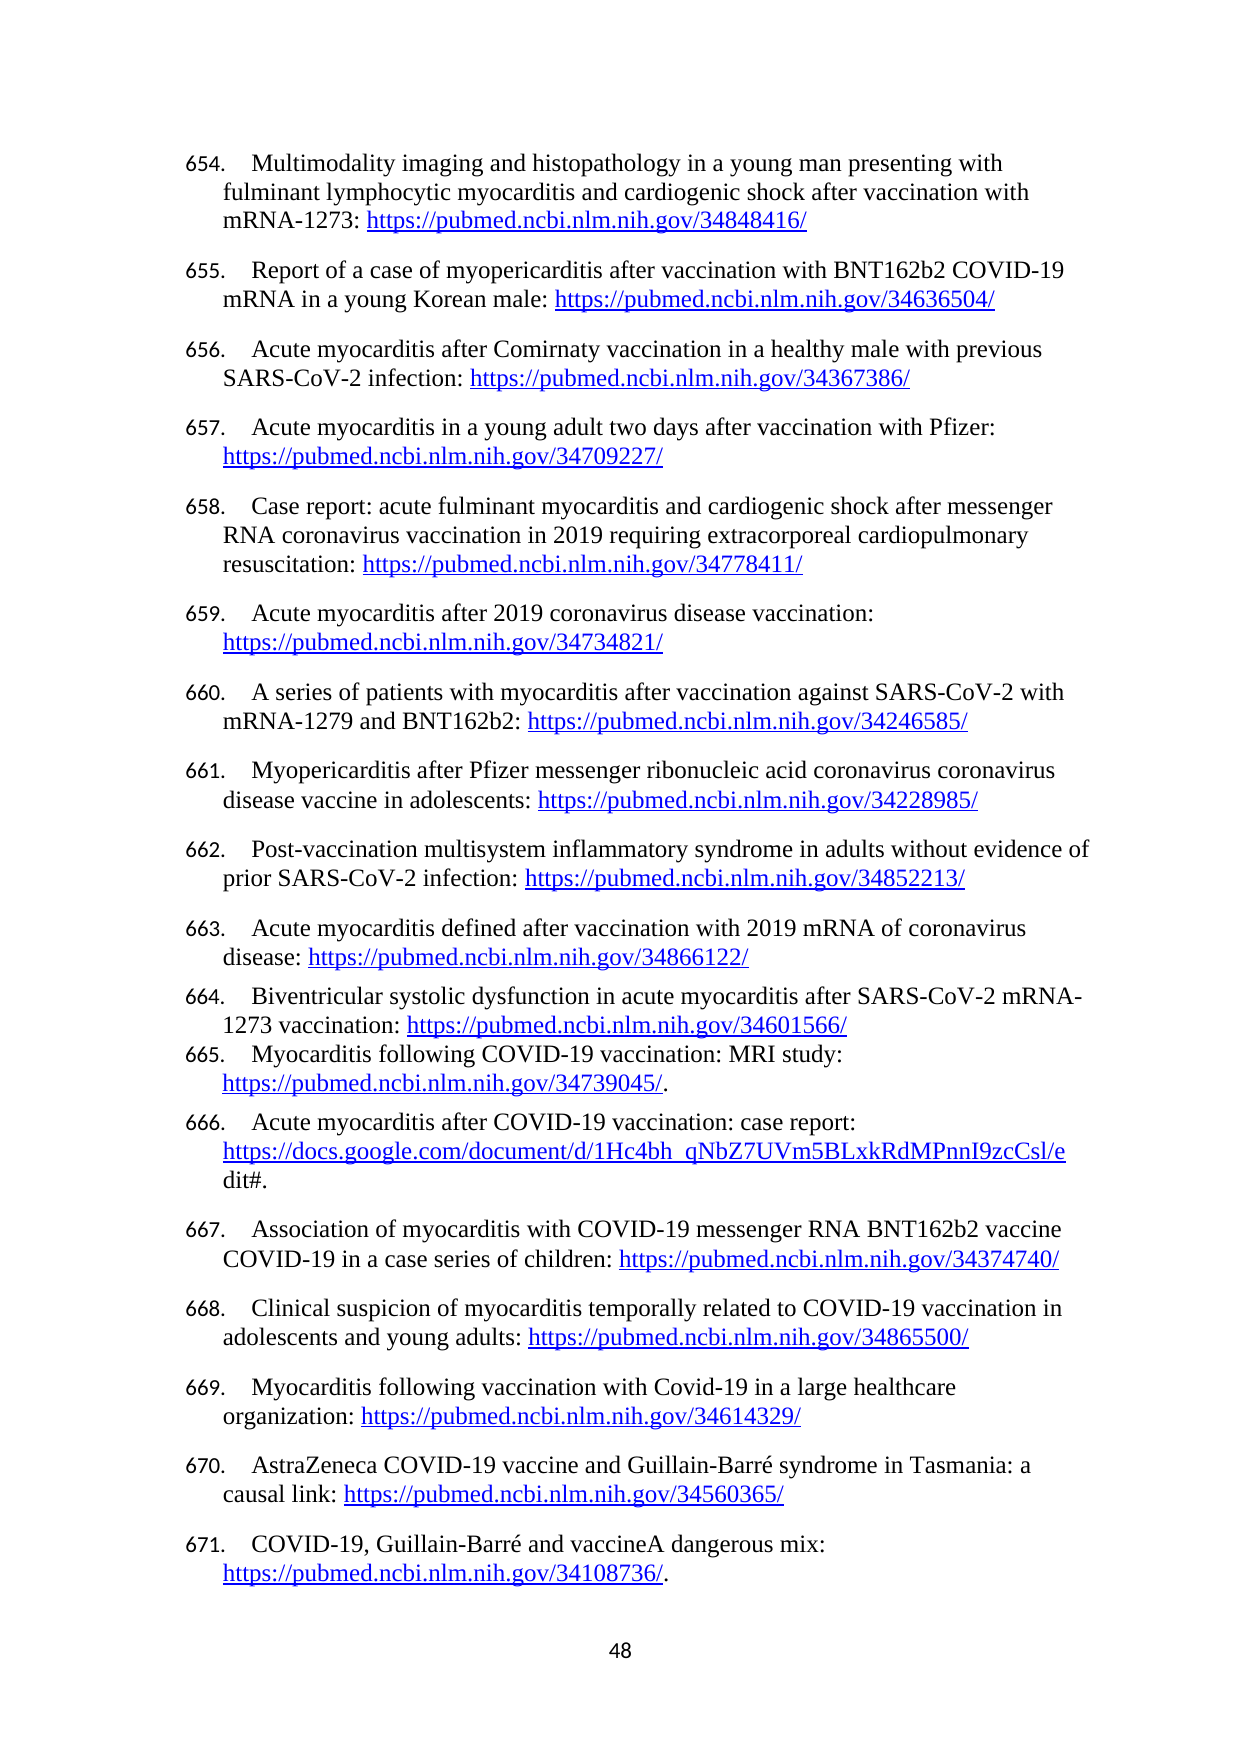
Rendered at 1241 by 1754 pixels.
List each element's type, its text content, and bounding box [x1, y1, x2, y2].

list COVID-19, Guillain-Barré and vaccineA dangerous mix: https://pubmed.ncbi.nlm.nih.gov/34108736/. [185, 1529, 1093, 1587]
list Acute myocarditis in a young adult two days after vaccination with Pfizer: https://pubmed.ncbi.nlm.nih.gov/34709227/ [185, 412, 1093, 470]
list Myocarditis following COVID-19 vaccination: MRI study: https://pubmed.ncbi.nlm.nih.gov/34739045/. [185, 1039, 1093, 1097]
list Acute myocarditis after Comirnaty vaccination in a healthy male with previous SARS-CoV-2 infection: https://pubmed.ncbi.nlm.nih.gov/34367386/ [185, 334, 1093, 391]
list Biventricular systolic dysfunction in acute myocarditis after SARS-CoV-2 mRNA-1273 vaccination: https://pubmed.ncbi.nlm.nih.gov/34601566/ [185, 981, 1093, 1039]
list Acute myocarditis after COVID-19 vaccination: case report: https://docs.google.com/document/d/1Hc4bh_qNbZ7UVm5BLxkRdMPnnI9zcCsl/e dit#. [185, 1107, 1093, 1194]
list AstraZeneca COVID-19 vaccine and Guillain-Barré syndrome in Tasmania: a causal link: https://pubmed.ncbi.nlm.nih.gov/34560365/ [185, 1451, 1093, 1508]
list A series of patients with myocarditis after vaccination against SARS-CoV-2 with mRNA-1279 and BNT162b2: https://pubmed.ncbi.nlm.nih.gov/34246585/ [185, 677, 1093, 735]
list Report of a case of myopericarditis after vaccination with BNT162b2 COVID-19 mRNA in a young Korean male: https://pubmed.ncbi.nlm.nih.gov/34636504/ [185, 255, 1093, 313]
list Acute myocarditis after 2019 coronavirus disease vaccination: https://pubmed.ncbi.nlm.nih.gov/34734821/ [185, 598, 1093, 656]
list Association of myocarditis with COVID-19 messenger RNA BNT162b2 vaccine COVID-19 in a case series of children: https://pubmed.ncbi.nlm.nih.gov/34374740/ [185, 1214, 1093, 1272]
list Clinical suspicion of myocarditis temporally related to COVID-19 vaccination in adolescents and young adults: https://pubmed.ncbi.nlm.nih.gov/34865500/ [185, 1293, 1093, 1351]
list Case report: acute fulminant myocarditis and cardiogenic shock after messenger RNA coronavirus vaccination in 2019 requiring extracorporeal cardiopulmonary resuscitation: https://pubmed.ncbi.nlm.nih.gov/34778411/ [185, 491, 1093, 577]
list Myocarditis following vaccination with Covid-19 in a large healthcare organization: https://pubmed.ncbi.nlm.nih.gov/34614329/ [185, 1372, 1093, 1430]
list Acute myocarditis defined after vaccination with 2019 mRNA of coronavirus disease: https://pubmed.ncbi.nlm.nih.gov/34866122/ [185, 913, 1093, 971]
list Post-vaccination multisystem inflammatory syndrome in adults without evidence of prior SARS-CoV-2 infection: https://pubmed.ncbi.nlm.nih.gov/34852213/ [185, 834, 1093, 892]
list Multimodality imaging and histopathology in a young man presenting with fulminant lymphocytic myocarditis and cardiogenic shock after vaccination with mRNA-1273: https://pubmed.ncbi.nlm.nih.gov/34848416/ [185, 148, 1093, 234]
list Myopericarditis after Pfizer messenger ribonucleic acid coronavirus coronavirus disease vaccine in adolescents: https://pubmed.ncbi.nlm.nih.gov/34228985/ [185, 756, 1093, 813]
